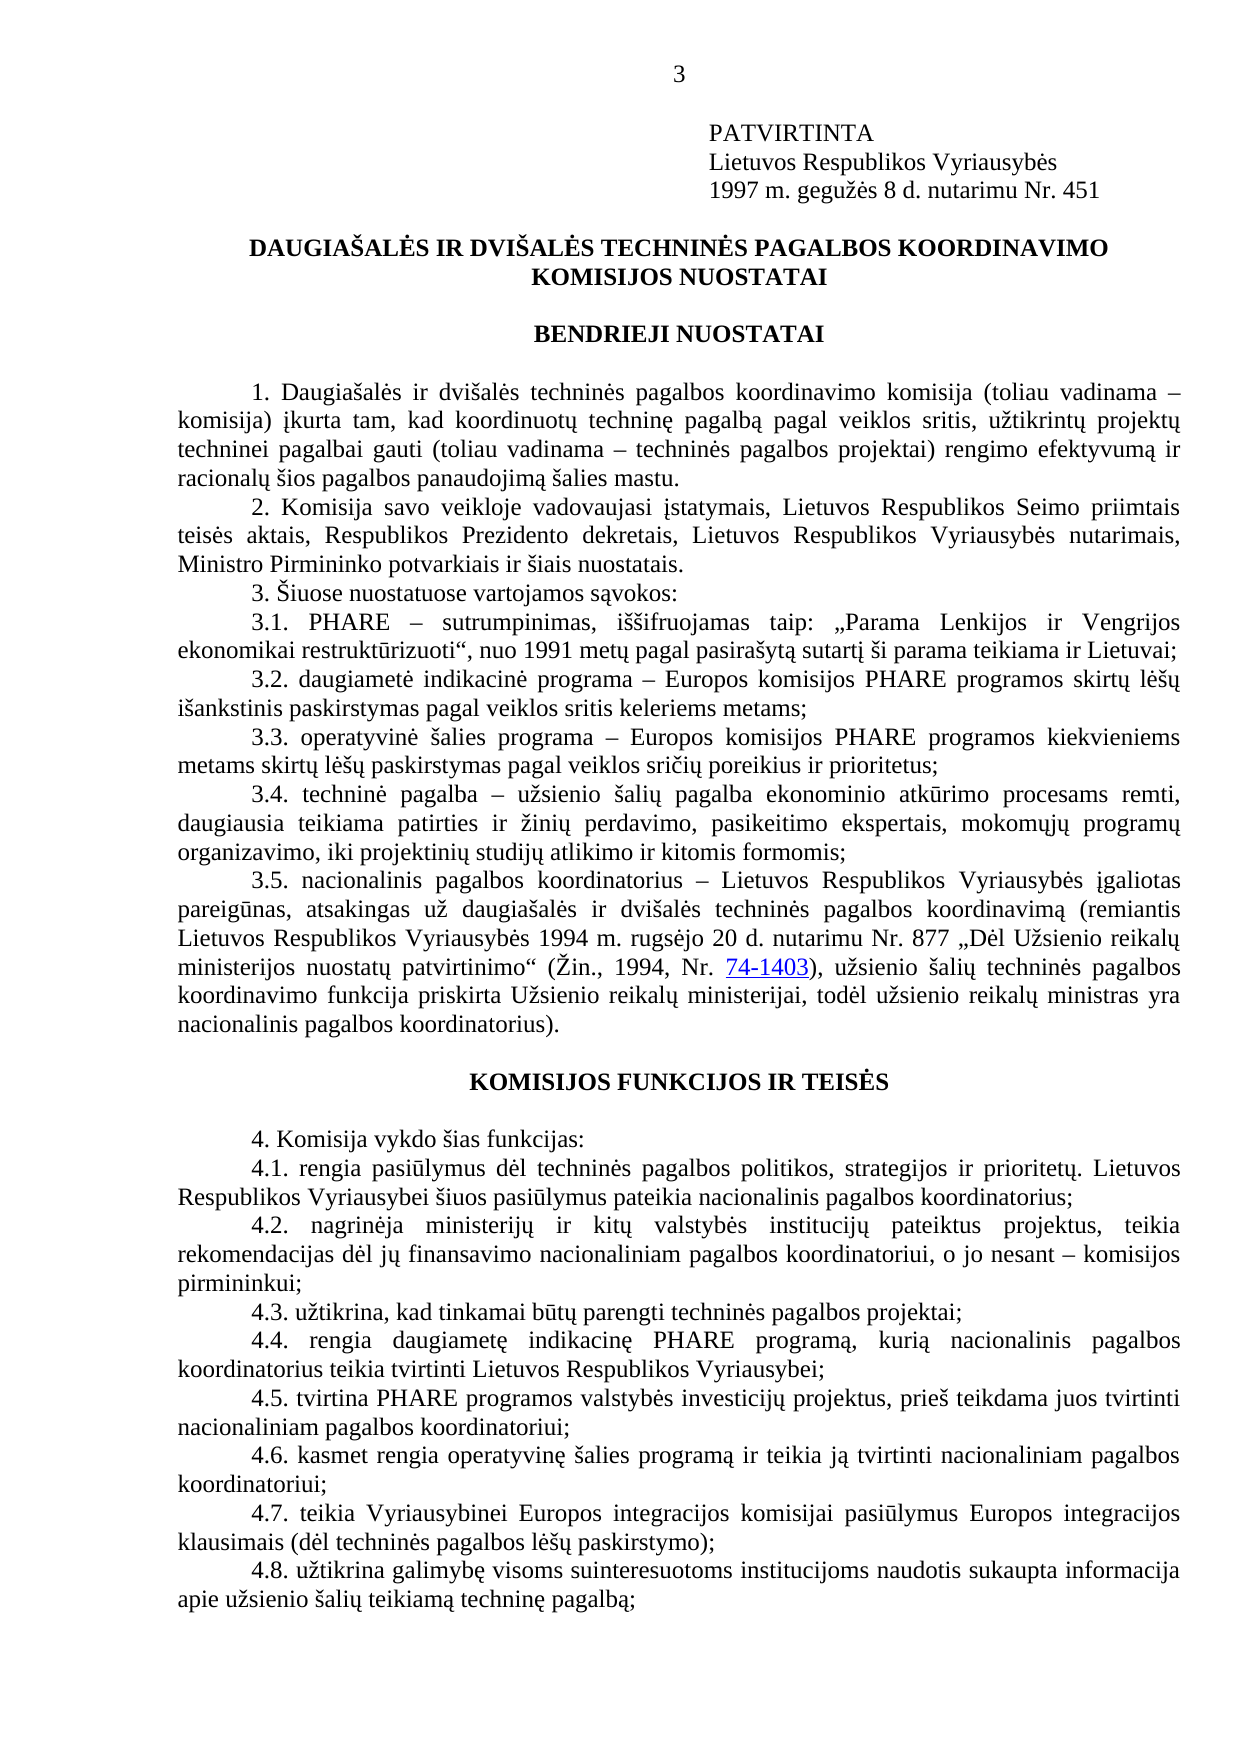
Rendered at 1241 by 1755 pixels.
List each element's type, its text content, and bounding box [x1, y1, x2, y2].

text 1. Daugiašalės ir dvišalės techninės pagalbos koordinavimo komisija (toliau vadinama – komisija) įkurta tam, kad koordinuotų techninę pagalbą pagal veiklos sritis, užtikrintų projektų techninei pagalbai gauti (toliau vadinama – techninės pagalbos projektai) rengimo efektyvumą ir racionalų šios pagalbos panaudojimą šalies mastu. [177, 377, 1181, 492]
text 3.5. nacionalinis pagalbos koordinatorius – Lietuvos Respublikos Vyriausybės įgaliotas pareigūnas, atsakingas už daugiašalės ir dvišalės techninės pagalbos koordinavimą (remiantis Lietuvos Respublikos Vyriausybės 1994 m. rugsėjo 20 d. nutarimu Nr. 877 „Dėl Užsienio reikalų ministerijos nuostatų patvirtinimo“ (Žin., 1994, Nr. 74-1403), užsienio šalių techninės pagalbos koordinavimo funkcija priskirta Užsienio reikalų ministerijai, todėl užsienio reikalų ministras yra nacionalinis pagalbos koordinatorius). [177, 866, 1181, 1038]
text 4.4. rengia daugiametę indikacinę PHARE programą, kurią nacionalinis pagalbos koordinatorius teikia tvirtinti Lietuvos Respublikos Vyriausybei; [177, 1326, 1181, 1383]
text Lietuvos Respublikos Vyriausybės [177, 147, 1181, 176]
text 3.1. PHARE – sutrumpinimas, iššifruojamas taip: „Parama Lenkijos ir Vengrijos ekonomikai restruktūrizuoti“, nuo 1991 metų pagal pasirašytą sutartį ši parama teikiama ir Lietuvai; [177, 607, 1181, 664]
text 3. Šiuose nuostatuose vartojamos sąvokos: [177, 578, 1181, 607]
text 4.8. užtikrina galimybę visoms suinteresuotoms institucijoms naudotis sukaupta informacija apie užsienio šalių teikiamą techninę pagalbą; [177, 1556, 1181, 1613]
text 1997 m. gegužės 8 d. nutarimu Nr. 451 [177, 176, 1181, 204]
text 4. Komisija vykdo šias funkcijas: [177, 1124, 1181, 1153]
text 4.1. rengia pasiūlymus dėl techninės pagalbos politikos, strategijos ir prioritetų. Lietuvos Respublikos Vyriausybei šiuos pasiūlymus pateikia nacionalinis pagalbos koordinatorius; [177, 1153, 1181, 1211]
text 4.6. kasmet rengia operatyvinę šalies programą ir teikia ją tvirtinti nacionaliniam pagalbos koordinatoriui; [177, 1441, 1181, 1498]
text Daugiašalės ir dvišalės techninės pagalbos koordinavimo [177, 233, 1181, 262]
text Komisijos funkcijos ir teisės [177, 1067, 1181, 1096]
text komisijos nuostatai [177, 262, 1181, 291]
text 4.7. teikia Vyriausybinei Europos integracijos komisijai pasiūlymus Europos integracijos klausimais (dėl techninės pagalbos lėšų paskirstymo); [177, 1498, 1181, 1556]
text PATVIRTINTA [177, 118, 1181, 147]
text 3.3. operatyvinė šalies programa – Europos komisijos PHARE programos kiekvieniems metams skirtų lėšų paskirstymas pagal veiklos sričių poreikius ir prioritetus; [177, 722, 1181, 779]
text 3.4. techninė pagalba – užsienio šalių pagalba ekonominio atkūrimo procesams remti, daugiausia teikiama patirties ir žinių perdavimo, pasikeitimo ekspertais, mokomųjų programų organizavimo, iki projektinių studijų atlikimo ir kitomis formomis; [177, 779, 1181, 866]
text 2. Komisija savo veikloje vadovaujasi įstatymais, Lietuvos Respublikos Seimo priimtais teisės aktais, Respublikos Prezidento dekretais, Lietuvos Respublikos Vyriausybės nutarimais, Ministro Pirmininko potvarkiais ir šiais nuostatais. [177, 492, 1181, 578]
text Bendrieji nuostatai [177, 319, 1181, 348]
text 3.2. daugiametė indikacinė programa – Europos komisijos PHARE programos skirtų lėšų išankstinis paskirstymas pagal veiklos sritis keleriems metams; [177, 664, 1181, 722]
text 4.3. užtikrina, kad tinkamai būtų parengti techninės pagalbos projektai; [177, 1297, 1181, 1326]
text 4.2. nagrinėja ministerijų ir kitų valstybės institucijų pateiktus projektus, teikia rekomendacijas dėl jų finansavimo nacionaliniam pagalbos koordinatoriui, o jo nesant – komisijos pirmininkui; [177, 1211, 1181, 1297]
text 4.5. tvirtina PHARE programos valstybės investicijų projektus, prieš teikdama juos tvirtinti nacionaliniam pagalbos koordinatoriui; [177, 1383, 1181, 1441]
